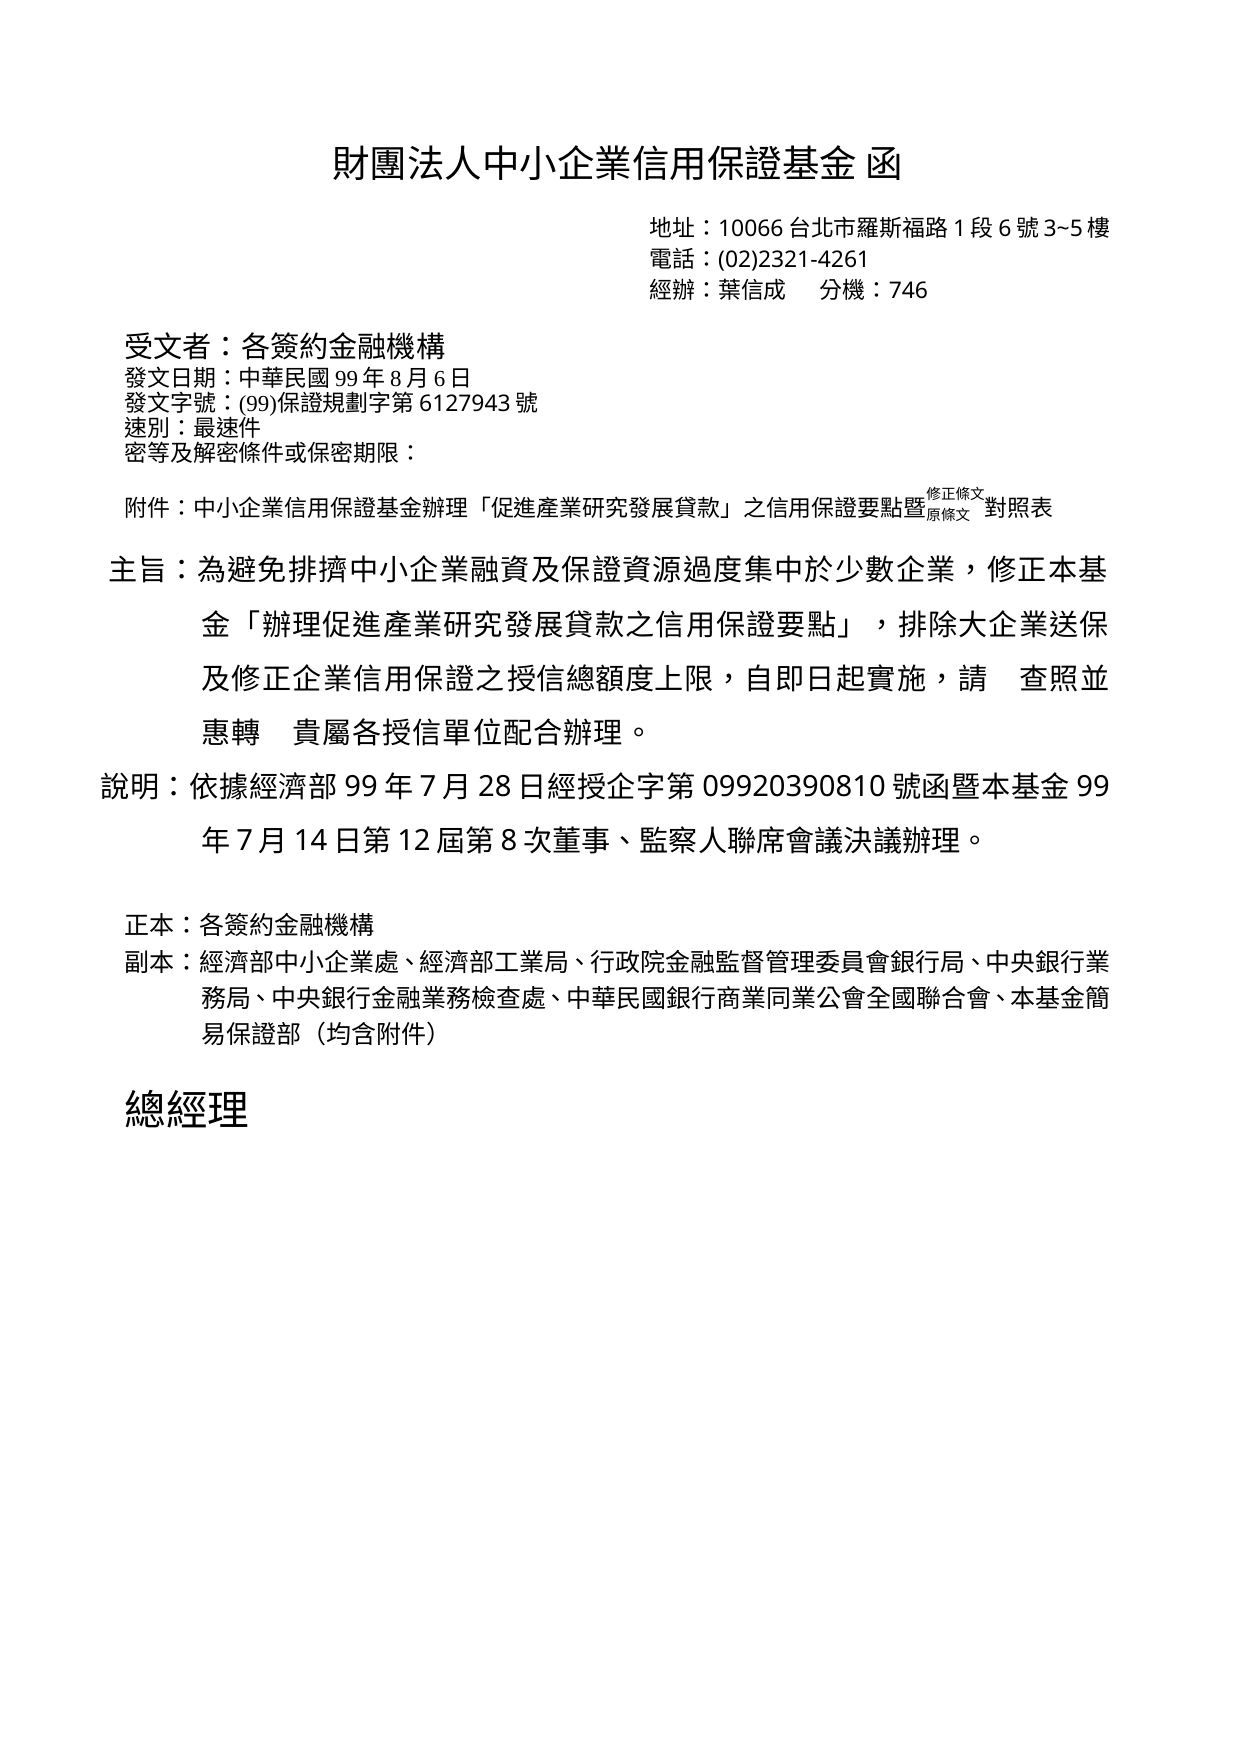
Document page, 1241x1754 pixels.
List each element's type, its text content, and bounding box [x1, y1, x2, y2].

text 總經理 [124, 1092, 1110, 1134]
text 財團法人中小企業信用保證基金 函 [124, 117, 1110, 192]
text 主旨：為避免排擠中小企業融資及保證資源過度集中於少數企業，修正本基金「辦理促進產業研究發展貸款之信用保證要點」，排除大企業送保及修正企業信用保證之授信總額度上限，自即日起實施，請 查照並惠轉 貴屬各授信單位配合辦理。 [100, 541, 1110, 758]
text 經辦：葉信成 分機：746 [649, 274, 1110, 305]
text [125, 11, 255, 61]
text 副本：經濟部中小企業處、經濟部工業局、行政院金融監督管理委員會銀行局、中央銀行業務局、中央銀行金融業務檢查處、中華民國銀行商業同業公會全國聯合會、本基金簡易保證部（均含附件） [124, 942, 1110, 1051]
text 說明：依據經濟部99年7月28日經授企字第09920390810號函暨本基金99年7月14日第12屆第8次董事、監察人聯席會議決議辦理。 [100, 758, 1110, 866]
text 發文字號：(99)保證規劃字第6127943號 [124, 391, 1110, 416]
text 正本：各簽約金融機構 [124, 906, 1110, 942]
text 密等及解密條件或保密期限： [124, 441, 1110, 466]
text 受文者：各簽約金融機構 [124, 324, 1110, 366]
text 速別：最速件 [124, 416, 1110, 441]
text 附件：中小企業信用保證基金辦理「促進產業研究發展貸款」之信用保證要點暨修正條文原條文對照表 [124, 466, 1110, 541]
text 地址：10066台北市羅斯福路1段6號3~5樓 [649, 211, 1110, 242]
text 發文日期：中華民國99年8月6日 [124, 366, 1110, 391]
text 電話：(02)2321-4261 [649, 242, 1110, 274]
